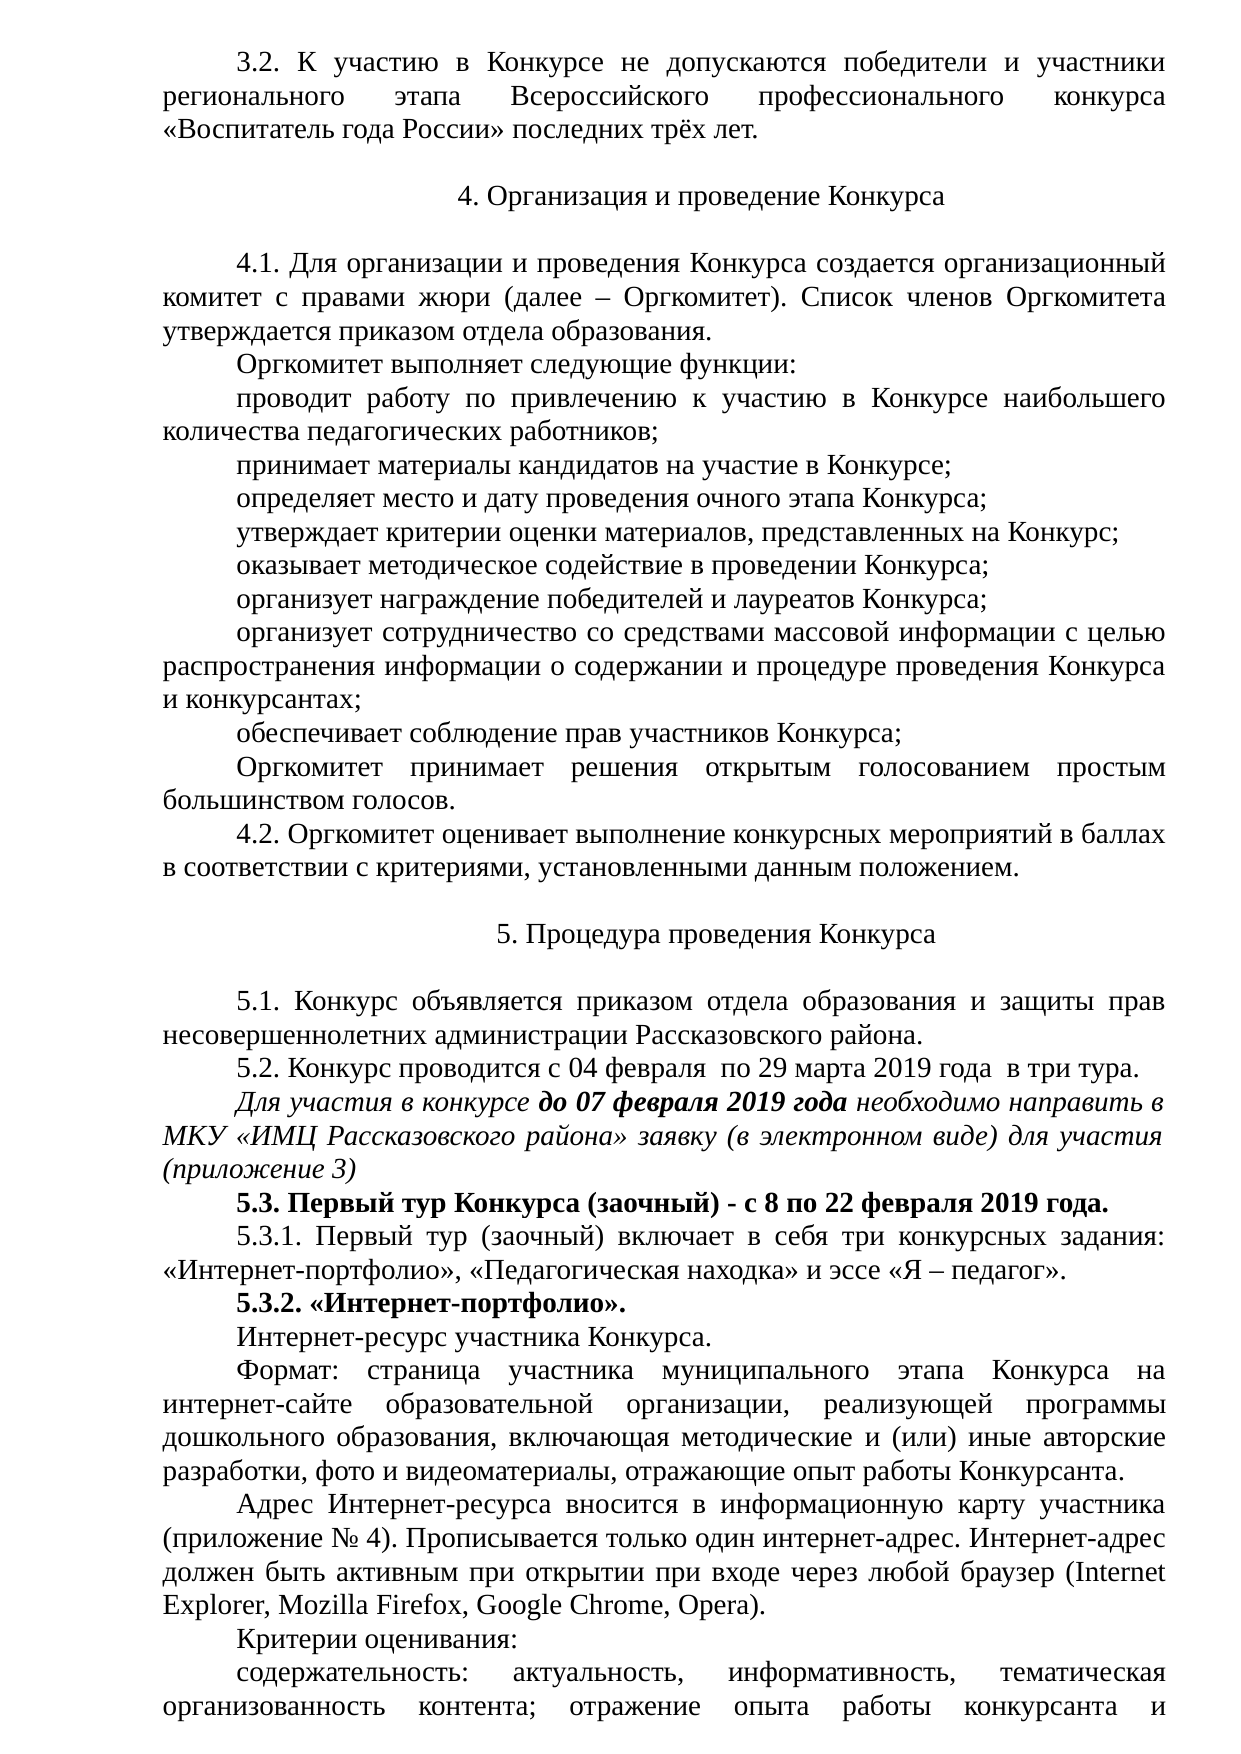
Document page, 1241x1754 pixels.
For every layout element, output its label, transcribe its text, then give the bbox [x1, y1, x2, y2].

text обеспечивает соблюдение прав участников Конкурса; [162, 715, 1167, 749]
text 5.3. Первый тур Конкурса (заочный) - с 8 по 22 февраля 2019 года. [162, 1185, 1167, 1218]
text Формат: страница участника муниципального этапа Конкурса на интернет-сайте образовательной организации, реализующей программы дошкольного образования, включающая методические и (или) иные авторские разработки, фото и видеоматериалы, отражающие опыт работы Конкурсанта. [162, 1352, 1167, 1487]
text Адрес Интернет-ресурса вносится в информационную карту участника (приложение № 4). Прописывается только один интернет-адрес. Интернет-адрес должен быть активным при открытии при входе через любой браузер (Internet Explorer, Mozilla Firefox, Google Chrome, Opera). [162, 1487, 1167, 1621]
text Оргкомитет принимает решения открытым голосованием простым большинством голосов. [162, 749, 1167, 816]
text 5.3.1. Первый тур (заочный) включает в себя три конкурсных задания: «Интернет-портфолио», «Педагогическая находка» и эссе «Я – педагог». [162, 1218, 1167, 1285]
text определяет место и дату проведения очного этапа Конкурса; [162, 480, 1167, 514]
text проводит работу по привлечению к участию в Конкурсе наибольшего количества педагогических работников; [162, 380, 1167, 447]
text 5. Процедура проведения Конкурса [192, 916, 1167, 950]
text оказывает методическое содействие в проведении Конкурса; [162, 547, 1167, 581]
text утверждает критерии оценки материалов, представленных на Конкурс; [162, 514, 1167, 547]
text Критерии оценивания: [162, 1621, 1167, 1654]
text 5.2. Конкурс проводится с 04 февраля по 29 марта 2019 года в три тура. [162, 1051, 1167, 1084]
text Для участия в конкурсе до 07 февраля 2019 года необходимо направить в МКУ «ИМЦ Рассказовского района» заявку (в электронном виде) для участия (приложение 3) [162, 1084, 1167, 1185]
text организует награждение победителей и лауреатов Конкурса; [162, 581, 1167, 614]
text организует сотрудничество со средствами массовой информации с целью распространения информации о содержании и процедуре проведения Конкурса и конкурсантах; [162, 614, 1167, 715]
text 5.1. Конкурс объявляется приказом отдела образования и защиты прав несовершеннолетних администрации Рассказовского района. [162, 983, 1167, 1051]
text 4.2. Оргкомитет оценивает выполнение конкурсных мероприятий в баллах в соответствии с критериями, установленными данным положением. [162, 816, 1167, 883]
text 4. Организация и проведение Конкурса [162, 178, 1167, 212]
text 5.3.2. «Интернет-портфолио». [162, 1285, 1167, 1319]
text принимает материалы кандидатов на участие в Конкурсе; [162, 447, 1167, 480]
text содержательность: актуальность, информативность, тематическая организованность контента; отражение опыта работы конкурсанта и [162, 1654, 1167, 1721]
text 3.2. К участию в Конкурсе не допускаются победители и участники регионального этапа Всероссийского профессионального конкурса «Воспитатель года России» последних трёх лет. [162, 44, 1167, 145]
text 4.1. Для организации и проведения Конкурса создается организационный комитет c правами жюри (далее – Оргкомитет). Список членов Оргкомитета утверждается приказом отдела образования. [162, 246, 1167, 346]
text Оргкомитет выполняет следующие функции: [162, 346, 1167, 380]
text Интернет-ресурс участника Конкурса. [162, 1319, 1167, 1352]
